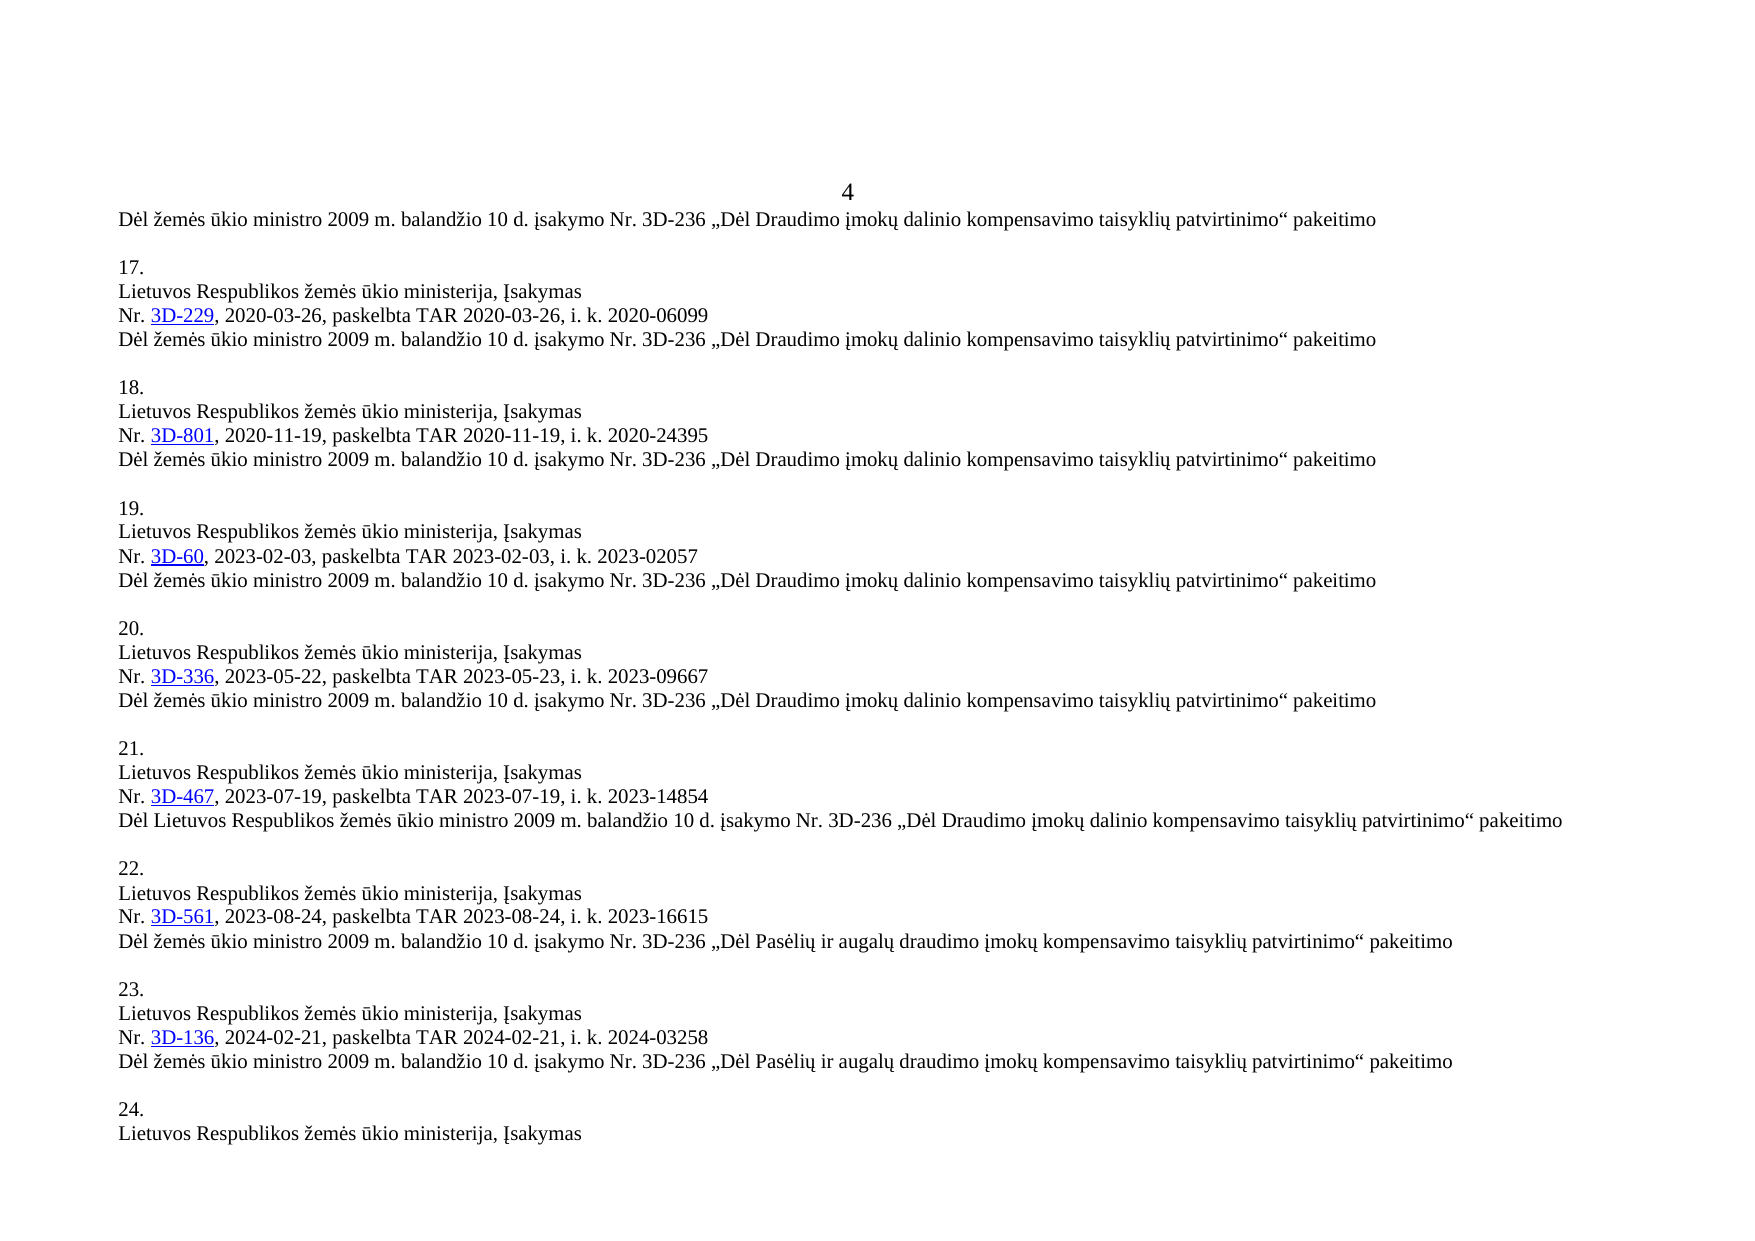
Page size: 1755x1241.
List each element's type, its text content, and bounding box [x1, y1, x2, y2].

text 21. [118, 736, 1577, 760]
text 17. [118, 255, 1577, 279]
text Dėl žemės ūkio ministro 2009 m. balandžio 10 d. įsakymo Nr. 3D-236 „Dėl Pasėlių ir augalų draudimo įmokų kompensavimo taisyklių patvirtinimo“ pakeitimo [118, 928, 1577, 953]
text Lietuvos Respublikos žemės ūkio ministerija, Įsakymas [118, 760, 1577, 784]
text Dėl žemės ūkio ministro 2009 m. balandžio 10 d. įsakymo Nr. 3D-236 „Dėl Draudimo įmokų dalinio kompensavimo taisyklių patvirtinimo“ pakeitimo [118, 447, 1577, 471]
text Dėl žemės ūkio ministro 2009 m. balandžio 10 d. įsakymo Nr. 3D-236 „Dėl Draudimo įmokų dalinio kompensavimo taisyklių patvirtinimo“ pakeitimo [118, 327, 1577, 351]
text Nr. 3D-336, 2023-05-22, paskelbta TAR 2023-05-23, i. k. 2023-09667 [118, 664, 1577, 688]
text Nr. 3D-136, 2024-02-21, paskelbta TAR 2024-02-21, i. k. 2024-03258 [118, 1025, 1577, 1049]
text Lietuvos Respublikos žemės ūkio ministerija, Įsakymas [118, 399, 1577, 423]
text Lietuvos Respublikos žemės ūkio ministerija, Įsakymas [118, 279, 1577, 303]
text Nr. 3D-60, 2023-02-03, paskelbta TAR 2023-02-03, i. k. 2023-02057 [118, 543, 1577, 568]
text Nr. 3D-229, 2020-03-26, paskelbta TAR 2020-03-26, i. k. 2020-06099 [118, 303, 1577, 327]
text Nr. 3D-801, 2020-11-19, paskelbta TAR 2020-11-19, i. k. 2020-24395 [118, 423, 1577, 447]
text Dėl žemės ūkio ministro 2009 m. balandžio 10 d. įsakymo Nr. 3D-236 „Dėl Draudimo įmokų dalinio kompensavimo taisyklių patvirtinimo“ pakeitimo [118, 688, 1577, 712]
text 23. [118, 977, 1577, 1001]
text 24. [118, 1097, 1577, 1121]
text Dėl Lietuvos Respublikos žemės ūkio ministro 2009 m. balandžio 10 d. įsakymo Nr. 3D-236 „Dėl Draudimo įmokų dalinio kompensavimo taisyklių patvirtinimo“ pakeitimo [118, 808, 1577, 832]
text Lietuvos Respublikos žemės ūkio ministerija, Įsakymas [118, 1121, 1577, 1145]
text Nr. 3D-467, 2023-07-19, paskelbta TAR 2023-07-19, i. k. 2023-14854 [118, 784, 1577, 808]
text 22. [118, 856, 1577, 880]
text Dėl žemės ūkio ministro 2009 m. balandžio 10 d. įsakymo Nr. 3D-236 „Dėl Draudimo įmokų dalinio kompensavimo taisyklių patvirtinimo“ pakeitimo [118, 207, 1577, 231]
text 20. [118, 616, 1577, 640]
text Dėl žemės ūkio ministro 2009 m. balandžio 10 d. įsakymo Nr. 3D-236 „Dėl Pasėlių ir augalų draudimo įmokų kompensavimo taisyklių patvirtinimo“ pakeitimo [118, 1049, 1577, 1073]
text Lietuvos Respublikos žemės ūkio ministerija, Įsakymas [118, 640, 1577, 664]
text 18. [118, 375, 1577, 399]
text Lietuvos Respublikos žemės ūkio ministerija, Įsakymas [118, 1001, 1577, 1025]
text 19. [118, 495, 1577, 519]
text Dėl žemės ūkio ministro 2009 m. balandžio 10 d. įsakymo Nr. 3D-236 „Dėl Draudimo įmokų dalinio kompensavimo taisyklių patvirtinimo“ pakeitimo [118, 568, 1577, 592]
text Nr. 3D-561, 2023-08-24, paskelbta TAR 2023-08-24, i. k. 2023-16615 [118, 904, 1577, 928]
text Lietuvos Respublikos žemės ūkio ministerija, Įsakymas [118, 519, 1577, 543]
text Lietuvos Respublikos žemės ūkio ministerija, Įsakymas [118, 880, 1577, 904]
